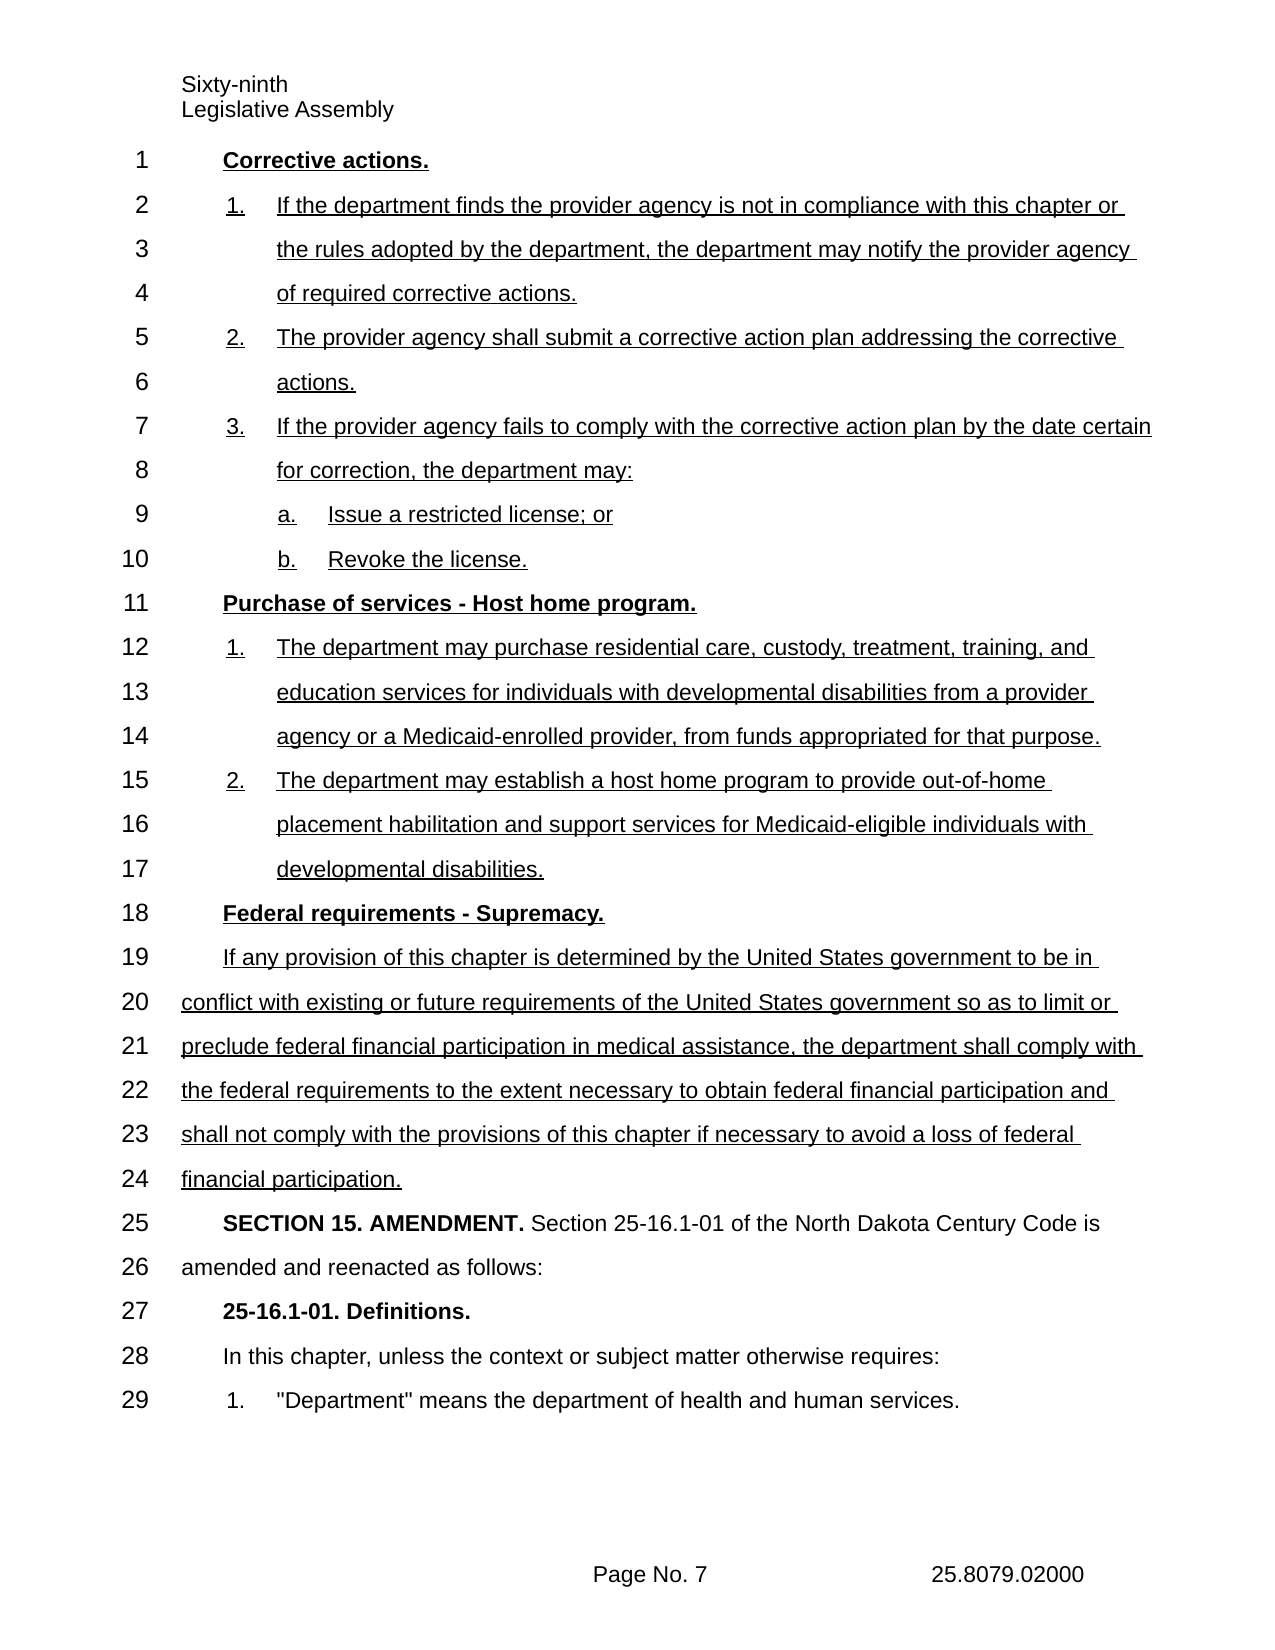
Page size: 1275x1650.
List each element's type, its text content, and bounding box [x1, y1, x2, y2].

subtitle Corrective actions. [181, 133, 1154, 178]
text 2. The department may establish a host home program to provide out‑of‑home placement habilitation and support services for Medicaid‑eligible individuals with developmental disabilities. [181, 753, 1154, 886]
text If any provision of this chapter is determined by the United States government to be in conflict with existing or future requirements of the United States government so as to limit or preclude federal financial participation in medical assistance, the department shall comply with the federal requirements to the extent necessary to obtain federal financial participation and shall not comply with the provisions of this chapter if necessary to avoid a loss of federal financial participation. [181, 930, 1154, 1196]
text 1. If the department finds the provider agency is not in compliance with this chapter or the rules adopted by the department, the department may notify the provider agency of required corrective actions. [181, 178, 1154, 310]
text In this chapter, unless the context or subject matter otherwise requires: [181, 1329, 1154, 1373]
text a. Issue a restricted license; or [181, 487, 1154, 532]
text 3. If the provider agency fails to comply with the corrective action plan by the date certain for correction, the department may: [181, 399, 1154, 487]
subtitle Purchase of services - Host home program. [181, 576, 1154, 620]
text 1. "Department" means the department of health and human services. [181, 1373, 1154, 1417]
subtitle 25‑16.1‑01. Definitions. [181, 1284, 1154, 1329]
text 2. The provider agency shall submit a corrective action plan addressing the corrective actions. [181, 310, 1154, 399]
subtitle Federal requirements - Supremacy. [181, 886, 1154, 930]
text 1. The department may purchase residential care, custody, treatment, training, and education services for individuals with developmental disabilities from a provider agency or a Medicaid-enrolled provider, from funds appropriated for that purpose. [181, 620, 1154, 753]
text SECTION 15. AMENDMENT. Section 25‑16.1‑01 of the North Dakota Century Code is amended and reenacted as follows: [181, 1196, 1154, 1284]
text b. Revoke the license. [181, 532, 1154, 576]
